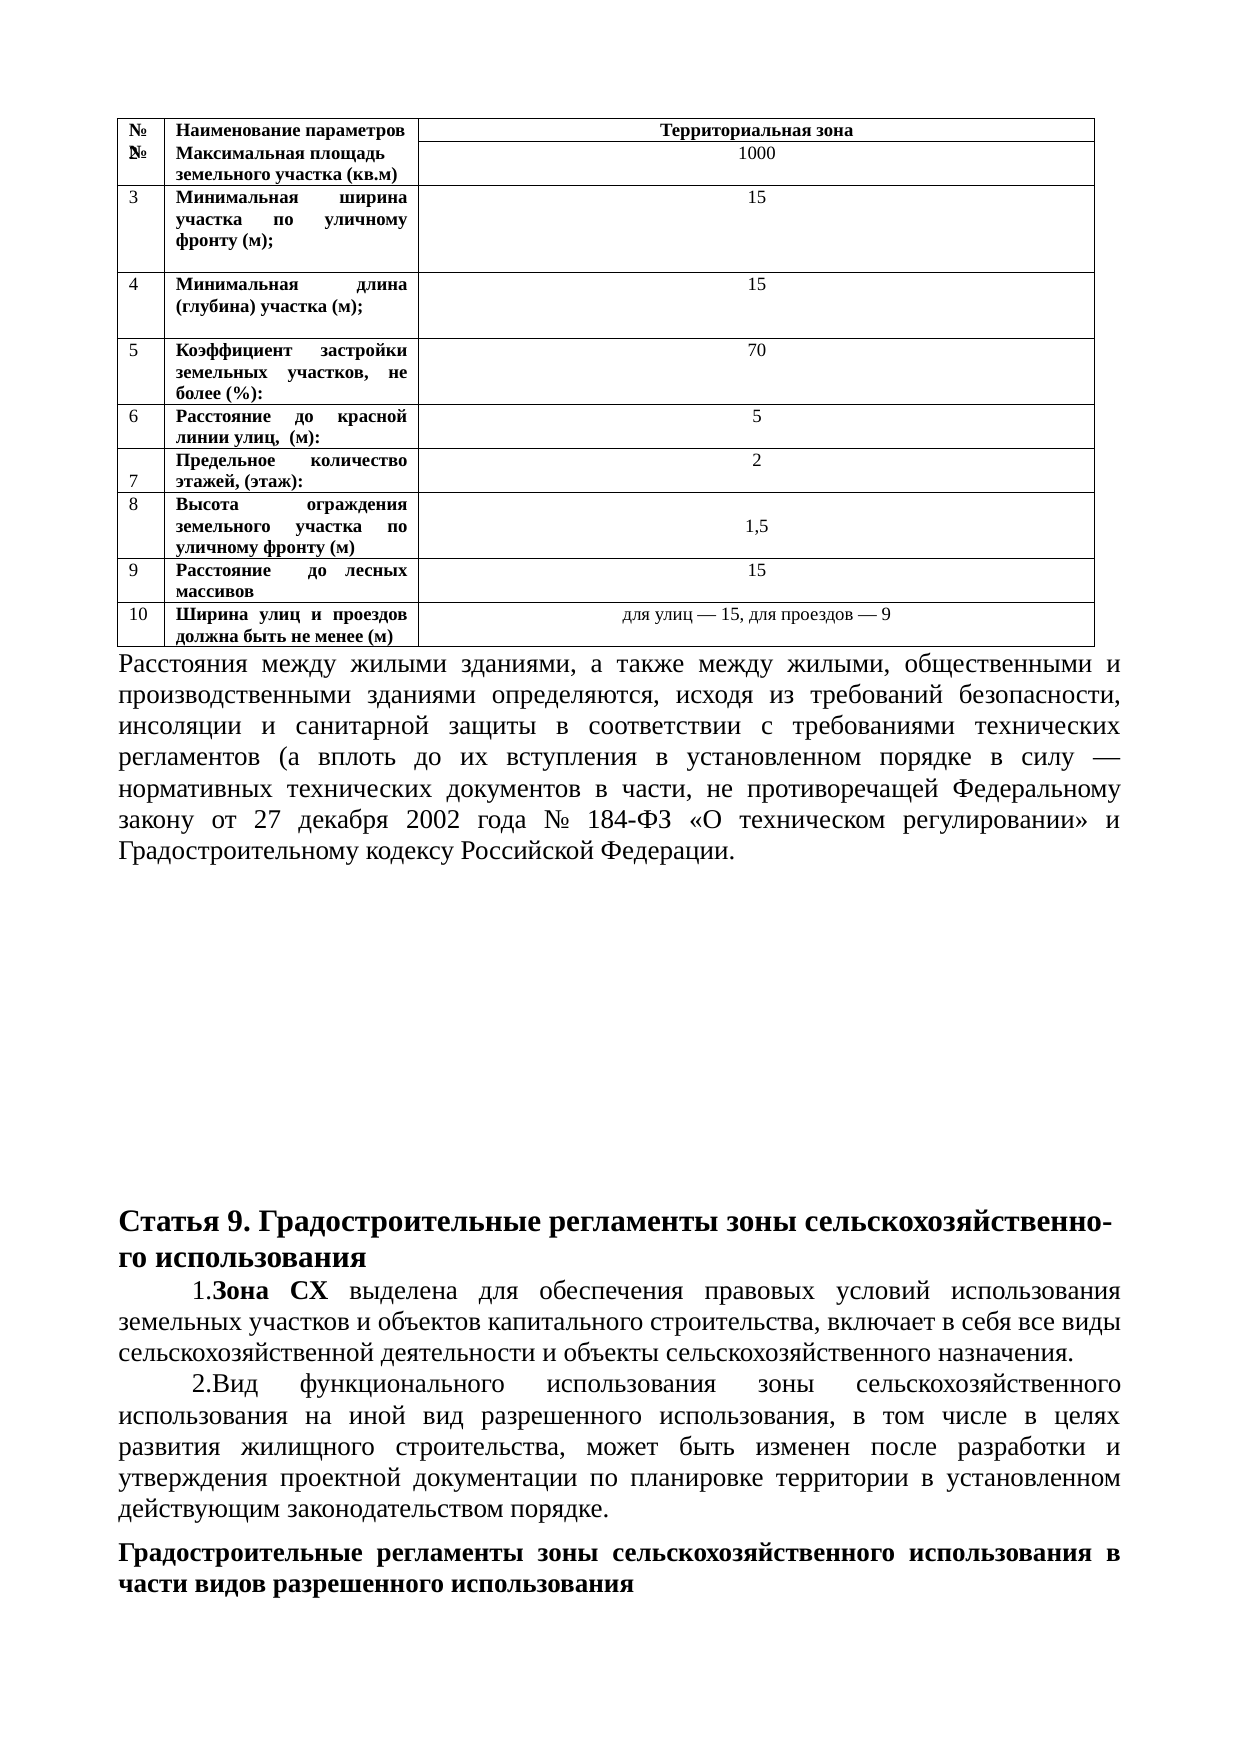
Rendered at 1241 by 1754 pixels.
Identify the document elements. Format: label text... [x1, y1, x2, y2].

table_cell Ширина улиц и проездов должна быть не менее (м) [165, 603, 418, 646]
table_cell Минимальная ширина участка по уличному фронту (м); [165, 186, 418, 272]
table_cell 15 [419, 559, 1094, 602]
table_cell для улиц — 15, для проездов — 9 [419, 603, 1094, 646]
text 1.Зона СХ выделена для обеспечения правовых условий использования земельных участков и объектов капитального строительства, включает в себя все виды сельскохозяйственной деятельности и объекты сельскохозяйственного назначения. [118, 1274, 1122, 1368]
table_cell Расстояние до красной линии улиц, (м): [165, 405, 418, 448]
table_cell 1000 [419, 142, 1094, 185]
table_cell Высота ограждения земельного участка по уличному фронту (м) [165, 493, 418, 558]
table_cell 1,5 [419, 493, 1094, 558]
table_cell Расстояние до лесных массивов [165, 559, 418, 602]
text Градостроительные регламенты зоны сельскохозяйственного использования в части видов разрешенного использования [118, 1536, 1122, 1598]
table_cell 2 [419, 449, 1094, 492]
table_header Территориальная зона [419, 119, 1094, 141]
table_cell 70 [419, 339, 1094, 404]
table_header Наименование параметров [165, 119, 418, 141]
table_cell 5 [419, 405, 1094, 448]
table_cell 15 [419, 273, 1094, 338]
table_cell Минимальная длина (глубина) участка (м); [165, 273, 418, 338]
table_cell 4 [118, 273, 164, 338]
table_cell 3 [118, 186, 164, 272]
table_cell 15 [419, 186, 1094, 272]
text Расстояния между жилыми зданиями, а также между жилыми, общественными и производственными зданиями определяются, исходя из требований безопасности, инсоляции и санитарной защиты в соответствии с требованиями технических регламентов (а вплоть до их вступления в установленном порядке в силу — нормативных технических документов в части, не противоречащей Федеральному закону от 27 декабря 2002 года № 184-ФЗ «О техническом регулировании» и Градостроительному кодексу Российской Федерации. [118, 647, 1122, 865]
table_cell 6 [118, 405, 164, 448]
table_header №№ [118, 119, 164, 141]
table_cell 10 [118, 603, 164, 646]
table_cell 9 [118, 559, 164, 602]
table_cell 2 [118, 141, 164, 185]
text 2.Вид функционального использования зоны сельскохозяйственного использования на иной вид разрешенного использования, в том числе в целях развития жилищного строительства, может быть изменен после разработки и утверждения проектной документации по планировке территории в установленном действующим законодательством порядке. [118, 1368, 1122, 1523]
table_cell Максимальная площадь земельного участка (кв.м) [165, 141, 418, 185]
table_cell 8 [118, 493, 164, 558]
text Статья 9. Градостроительные регламенты зоны сельскохозяйственно-го использования [118, 1202, 1122, 1274]
table_cell 7 [118, 449, 164, 492]
table_cell Предельное количество этажей, (этаж): [165, 449, 418, 492]
table_cell 5 [118, 339, 164, 404]
table_cell Коэффициент застройки земельных участков, не более (%): [165, 339, 418, 404]
